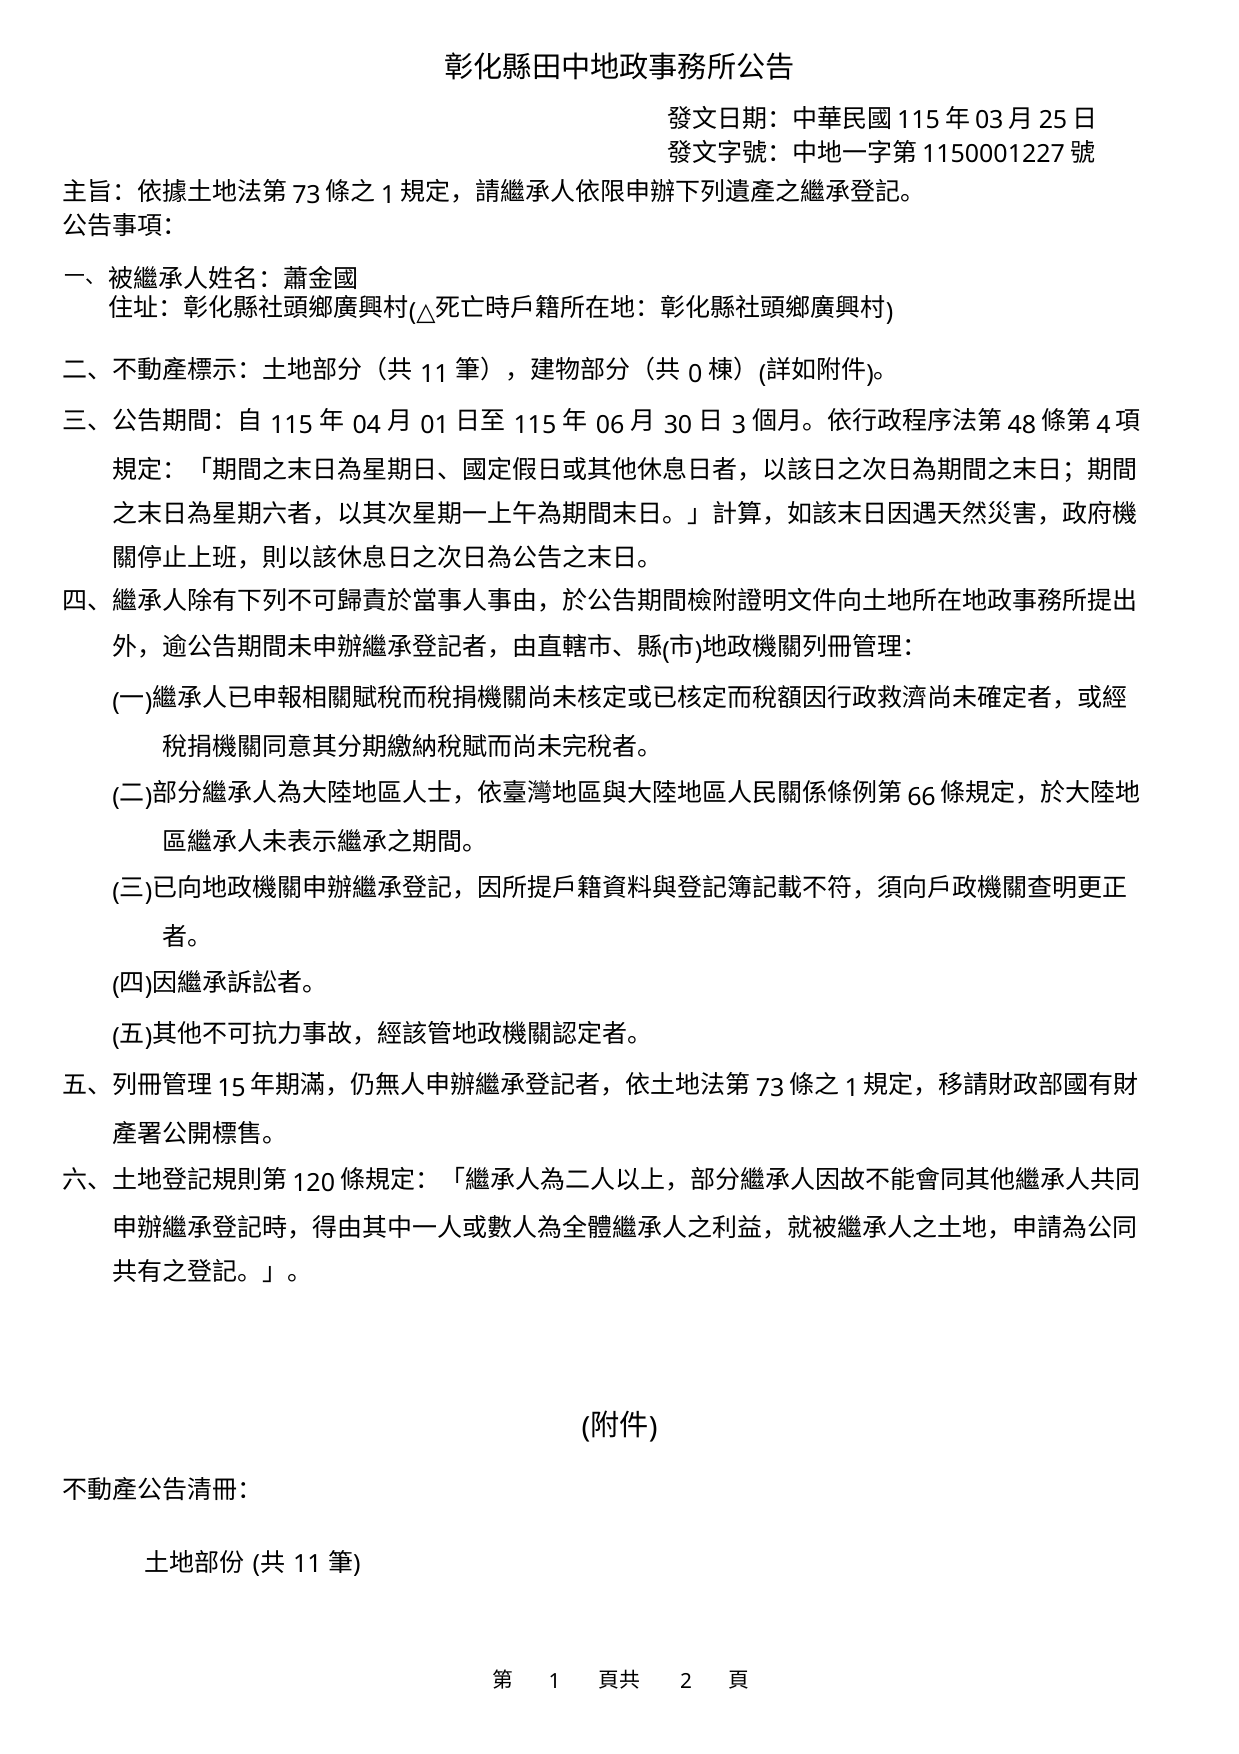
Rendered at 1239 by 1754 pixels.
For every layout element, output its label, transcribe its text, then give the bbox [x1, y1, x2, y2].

table_cell [718, 1355, 759, 1395]
table_cell [523, 1600, 585, 1660]
table_cell [1177, 95, 1239, 177]
table_cell [759, 1660, 1177, 1701]
table_cell [62, 315, 109, 356]
table_header [759, 0, 1177, 41]
table_cell 土地部份 (共 11 筆) [62, 1529, 1177, 1600]
table_cell [653, 95, 667, 177]
table_cell [0, 356, 62, 1354]
table_cell [483, 1355, 523, 1395]
table_header [667, 0, 718, 41]
table_cell [523, 95, 585, 177]
table_cell [0, 1355, 62, 1395]
table_cell [1177, 41, 1239, 94]
table_cell 1 [523, 1660, 585, 1701]
table_cell [653, 1355, 667, 1395]
table_cell [585, 95, 653, 177]
table_cell 第 [483, 1660, 523, 1701]
table_header [109, 0, 482, 41]
table_cell [585, 1600, 653, 1660]
table_cell [759, 1600, 1177, 1660]
table_cell [1177, 1529, 1239, 1600]
table_cell [585, 1355, 653, 1395]
table_cell [62, 95, 109, 177]
table_header [585, 0, 653, 41]
table_cell [109, 95, 482, 177]
table_cell [759, 1355, 1177, 1395]
table_cell [1177, 1600, 1239, 1660]
table_cell [109, 1600, 482, 1660]
table_cell [1177, 1456, 1239, 1528]
table_cell [62, 1355, 109, 1395]
table_cell [109, 1660, 482, 1701]
table_cell [1177, 264, 1239, 315]
table_cell 被繼承人姓名：蕭金國 住址：彰化縣社頭鄉廣興村(△死亡時戶籍所在地：彰化縣社頭鄉廣興村) [109, 264, 1177, 356]
table_header [653, 0, 667, 41]
table_cell [0, 1456, 62, 1528]
table_cell 一、 [62, 264, 109, 315]
table_cell [62, 1600, 109, 1660]
table_cell [1177, 1395, 1239, 1456]
table_cell [667, 1600, 718, 1660]
table_cell [62, 1660, 109, 1701]
table_cell [109, 1355, 482, 1395]
table_cell [1177, 356, 1239, 1354]
table_cell 2 [653, 1660, 718, 1701]
table_cell 頁 [718, 1660, 759, 1701]
table_cell [483, 95, 523, 177]
table_cell [0, 1529, 62, 1600]
table_cell 主旨：依據土地法第73條之1規定，請繼承人依限申辦下列遺產之繼承登記。 公告事項： [62, 177, 1177, 264]
table_cell [523, 1355, 585, 1395]
table_cell [1177, 177, 1239, 264]
table_header [718, 0, 759, 41]
table_cell 二、不動產標示：土地部分（共 11 筆），建物部分（共 0 棟）(詳如附件)。 三、公告期間：自 115 年 04 月 01 日至 115 年 06 月 30 日 3 個月。依行政程序法第48條第4項 規定：「期間之末日為星期日、國定假日或其他休息日者，以該日之次日為期間之末日；期間 之末日為星期六者，以其次星期一上午為期間末日。」計算，如該末日因遇天然災害，政府機 關停止上班，則以該休息日之次日為公告之末日。 四、繼承人除有下列不可歸責於當事人事由，於公告期間檢附證明文件向土地所在地政事務所提出 外，逾公告期間未申辦繼承登記者，由直轄市、縣(市)地政機關列冊管理： (一)繼承人已申報相關賦稅而稅捐機關尚未核定或已核定而稅額因行政救濟尚未確定者，或經 稅捐機關同意其分期繳納稅賦而尚未完稅者。 (二)部分繼承人為大陸地區人士，依臺灣地區與大陸地區人民關係條例第66條規定，於大陸地 區繼承人未表示繼承之期間。 (三)已向地政機關申辦繼承登記，因所提戶籍資料與登記簿記載不符，須向戶政機關查明更正 者。 (四)因繼承訴訟者。 (五)其他不可抗力事故，經該管地政機關認定者。 五、列冊管理15年期滿，仍無人申辦繼承登記者，依土地法第73條之1規定，移請財政部國有財 產署公開標售。 六、土地登記規則第120條規定：「繼承人為二人以上，部分繼承人因故不能會同其他繼承人共同 申辦繼承登記時，得由其中一人或數人為全體繼承人之利益，就被繼承人之土地，申請為公同 共有之登記。」。 [62, 356, 1177, 1354]
table_cell [0, 95, 62, 177]
table_cell [0, 177, 62, 264]
table_header [483, 0, 523, 41]
table_cell [718, 1600, 759, 1660]
table_cell [0, 264, 62, 315]
table_cell [1177, 1355, 1239, 1395]
table_header [1177, 0, 1239, 41]
table_cell 不動產公告清冊： [62, 1456, 1177, 1528]
table_header [0, 0, 62, 41]
table_header [62, 0, 109, 41]
table_cell [0, 315, 62, 356]
table_cell [653, 1600, 667, 1660]
table_cell 發文日期：中華民國115年03月25日 發文字號：中地一字第1150001227號 [667, 95, 1177, 177]
table_cell [0, 1660, 62, 1701]
table_cell [0, 1600, 62, 1660]
table_cell [0, 41, 62, 94]
table_cell (附件) [62, 1395, 1177, 1456]
table_cell 頁共 [585, 1660, 653, 1701]
table_cell [1177, 315, 1239, 356]
table_cell 彰化縣田中地政事務所公告 [62, 41, 1177, 94]
table_cell [0, 1395, 62, 1456]
table_cell [667, 1355, 718, 1395]
table_cell [1177, 1660, 1239, 1701]
table_header [523, 0, 585, 41]
table_cell [483, 1600, 523, 1660]
